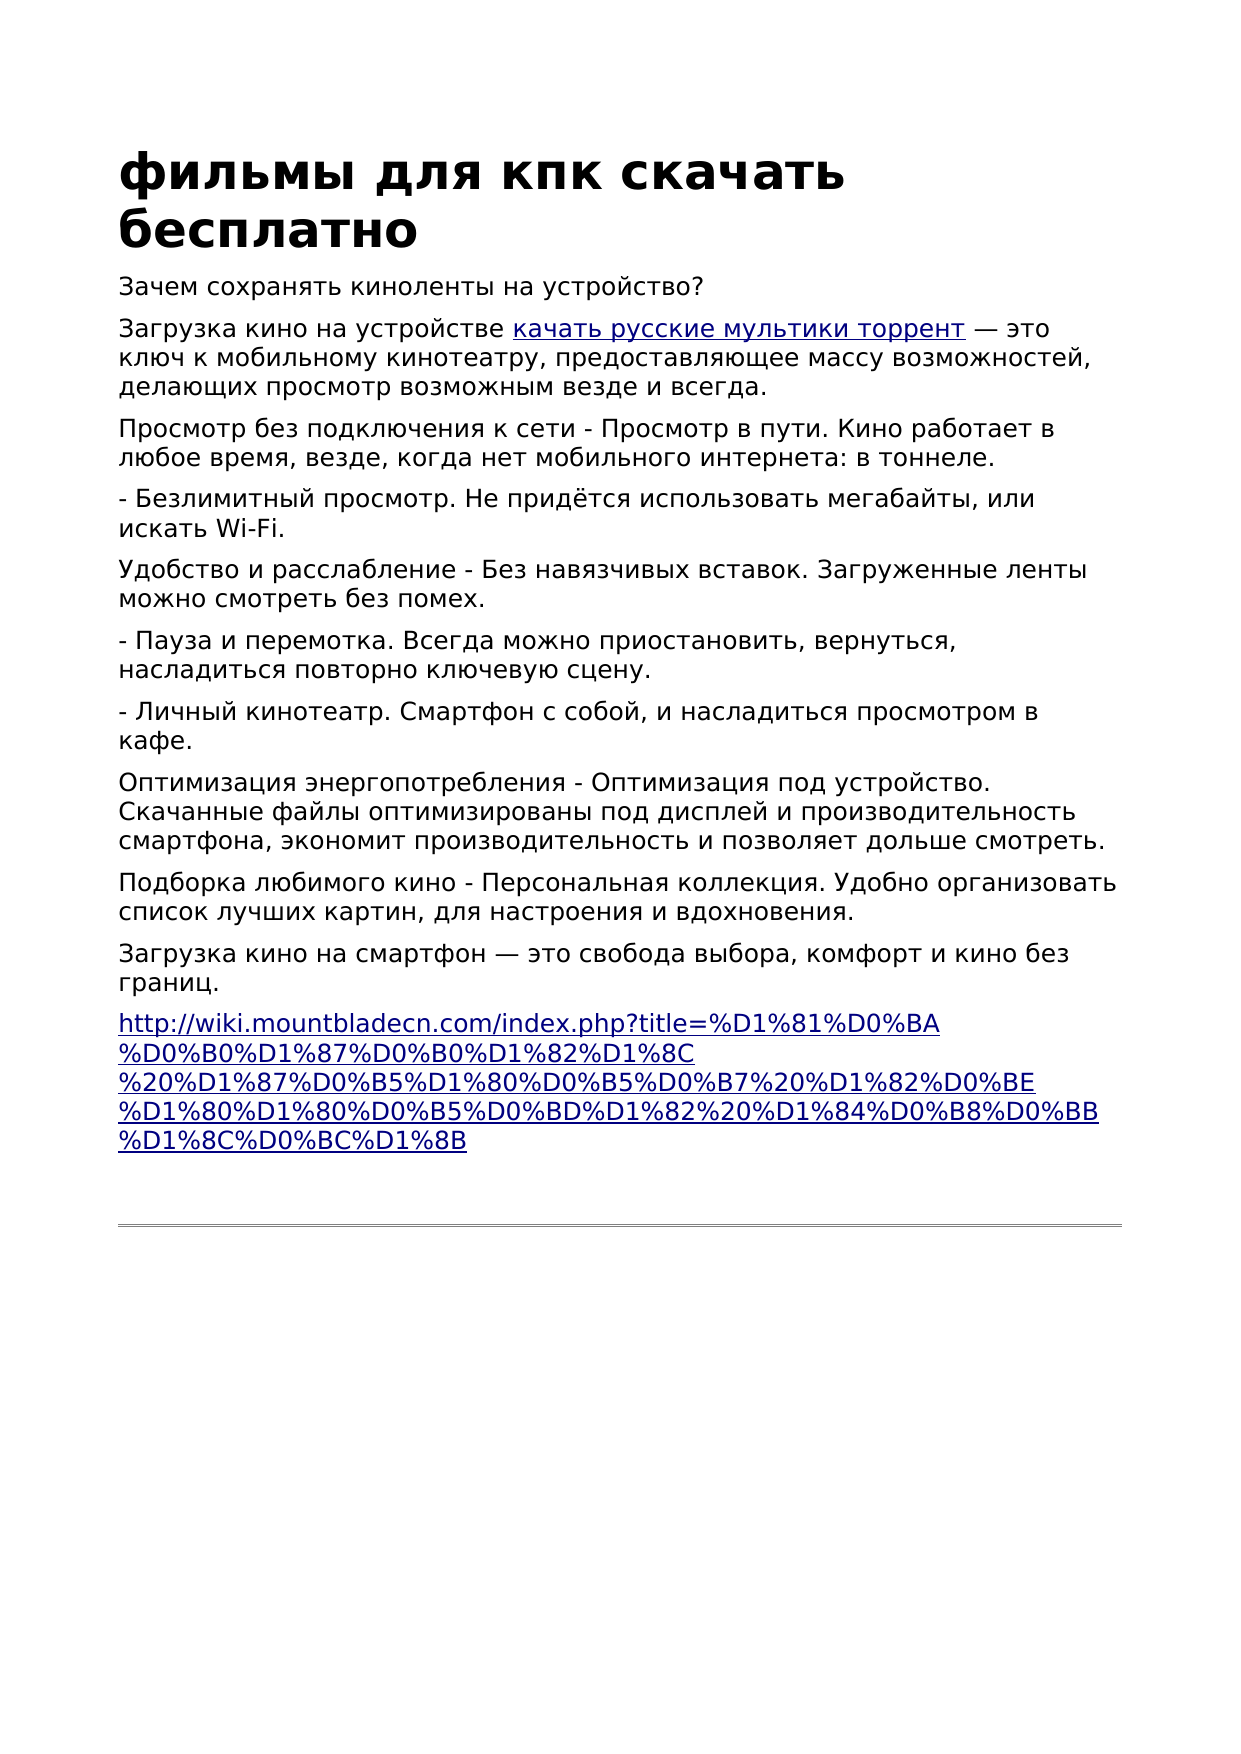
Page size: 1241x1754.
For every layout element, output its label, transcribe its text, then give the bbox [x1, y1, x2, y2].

text - Личный кинотеатр. Смартфон с собой, и насладиться просмотром в кафе. [118, 697, 1122, 755]
text Загрузка кино на смартфон — это свобода выбора, комфорт и кино без границ. [118, 939, 1122, 997]
text Просмотр без подключения к сети - Просмотр в пути. Кино работает в любое время, везде, когда нет мобильного интернета: в тоннеле. [118, 414, 1122, 472]
text Загрузка кино на устройстве качать русские мультики торрент — это ключ к мобильному кинотеатру, предоставляющее массу возможностей, делающих просмотр возможным везде и всегда. [118, 314, 1122, 401]
text - Безлимитный просмотр. Не придётся использовать мегабайты, или искать Wi-Fi. [118, 484, 1122, 543]
text Удобство и расслабление - Без навязчивых вставок. Загруженные ленты можно смотреть без помех. [118, 555, 1122, 614]
text ﻿ [118, 1168, 1122, 1197]
text - Пауза и перемотка. Всегда можно приостановить, вернуться, насладиться повторно ключевую сцену. [118, 626, 1122, 684]
text Зачем сохранять киноленты на устройство? [118, 272, 1122, 301]
text Подборка любимого кино - Персональная коллекция. Удобно организовать список лучших картин, для настроения и вдохновения. [118, 868, 1122, 926]
text http://wiki.mountbladecn.com/index.php?title=%D1%81%D0%BA%D0%B0%D1%87%D0%B0%D1%82%D1%8C%20%D1%87%D0%B5%D1%80%D0%B5%D0%B7%20%D1%82%D0%BE%D1%80%D1%80%D0%B5%D0%BD%D1%82%20%D1%84%D0%B8%D0%BB%D1%8C%D0%BC%D1%8B [118, 1009, 1122, 1155]
subtitle фильмы для кпк скачать бесплатно [118, 143, 1122, 259]
text Оптимизация энергопотребления - Оптимизация под устройство. Скачанные файлы оптимизированы под дисплей и производительность смартфона, экономит производительность и позволяет дольше смотреть. [118, 768, 1122, 855]
